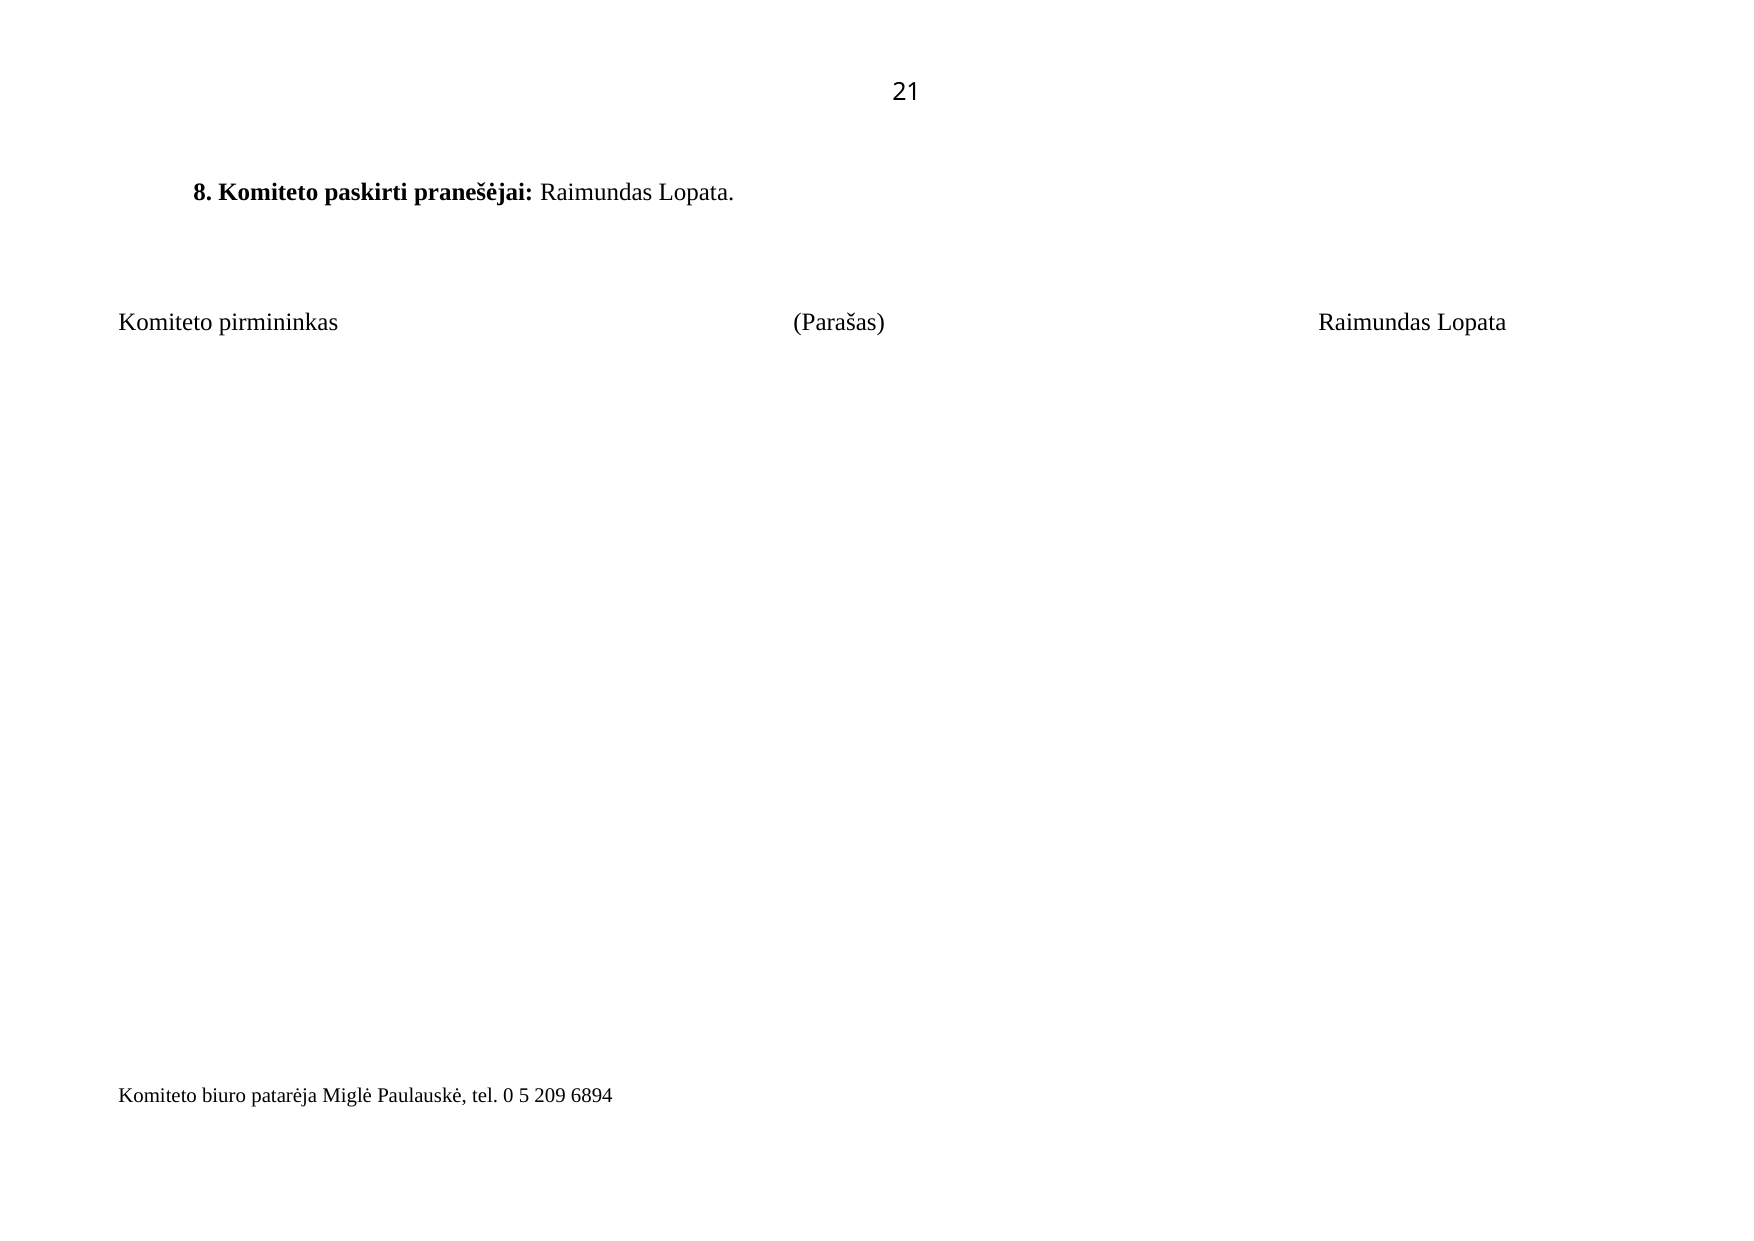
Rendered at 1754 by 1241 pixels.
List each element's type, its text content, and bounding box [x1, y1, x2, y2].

text 8. Komiteto paskirti pranešėjai: Raimundas Lopata. [118, 177, 1695, 206]
text Komiteto pirmininkas (Parašas) Raimundas Lopata [118, 307, 1695, 335]
text Komiteto biuro patarėja Miglė Paulauskė, tel. 0 5 209 6894 [118, 1083, 1695, 1107]
